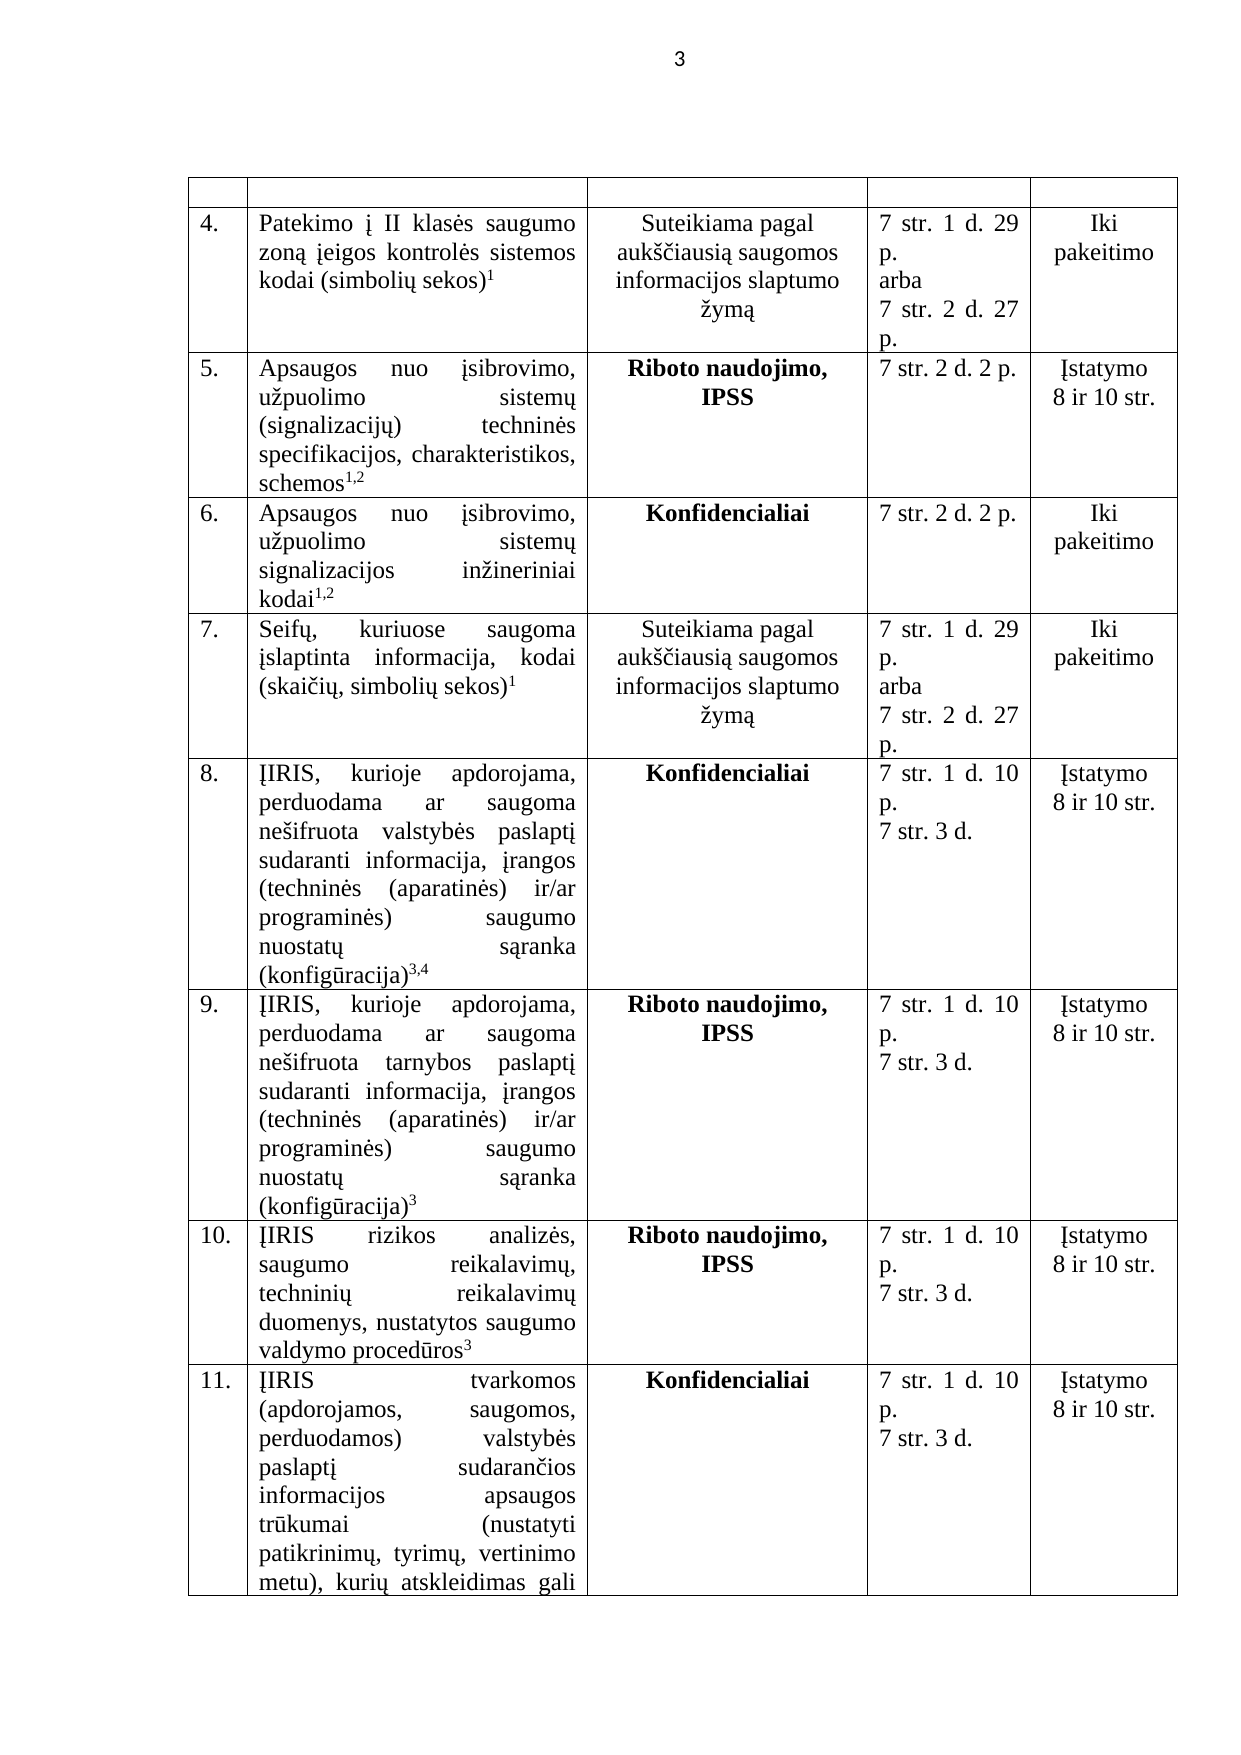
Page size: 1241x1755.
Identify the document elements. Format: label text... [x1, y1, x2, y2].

table_cell [189, 178, 247, 207]
table_cell 6. [189, 498, 247, 613]
table_cell [1031, 178, 1177, 207]
table_cell 7 str. 1 d. 10 p. 7 str. 3 d. [868, 1365, 1030, 1595]
table_cell Konfidencialiai [588, 1365, 867, 1595]
table_cell 7 str. 2 d. 2 p. [868, 498, 1030, 613]
table_cell [868, 178, 1030, 207]
table_cell 7 str. 2 d. 2 p. [868, 353, 1030, 497]
table_cell Seifų, kuriuose saugoma įslaptinta informacija, kodai (skaičių, simbolių sekos)1 [248, 614, 587, 757]
table_cell 8. [189, 759, 247, 988]
table_cell [588, 178, 867, 207]
table_cell Apsaugos nuo įsibrovimo, užpuolimo sistemų (signalizacijų) techninės specifikacijos, charakteristikos, schemos1,2 [248, 353, 587, 497]
table_cell 7 str. 1 d. 29 p. arba 7 str. 2 d. 27 p. [868, 208, 1030, 352]
table_cell ĮIRIS tvarkomos (apdorojamos, saugomos, perduodamos) valstybės paslaptį sudarančios informacijos apsaugos trūkumai (nustatyti patikrinimų, tyrimų, vertinimo metu), kurių atskleidimas gali [248, 1365, 587, 1595]
table_cell 5. [189, 353, 247, 497]
table_cell Iki pakeitimo [1031, 208, 1177, 352]
table_cell Konfidencialiai [588, 498, 867, 613]
table_cell 7. [189, 614, 247, 757]
table_cell Apsaugos nuo įsibrovimo, užpuolimo sistemų signalizacijos inžineriniai kodai1,2 [248, 498, 587, 613]
table_cell Patekimo į II klasės saugumo zoną įeigos kontrolės sistemos kodai (simbolių sekos)1 [248, 208, 587, 352]
table_cell 4. [189, 208, 247, 352]
table_cell Įstatymo 8 ir 10 str. [1031, 1365, 1177, 1595]
table_cell 9. [189, 990, 247, 1219]
table_cell Suteikiama pagal aukščiausią saugomos informacijos slaptumo žymą [588, 614, 867, 757]
table_cell Įstatymo 8 ir 10 str. [1031, 990, 1177, 1219]
table_cell Iki pakeitimo [1031, 614, 1177, 757]
table_cell ĮIRIS, kurioje apdorojama, perduodama ar saugoma nešifruota tarnybos paslaptį sudaranti informacija, įrangos (techninės (aparatinės) ir/ar programinės) saugumo nuostatų sąranka (konfigūracija)3 [248, 990, 587, 1219]
table_cell Suteikiama pagal aukščiausią saugomos informacijos slaptumo žymą [588, 208, 867, 352]
table_cell [248, 178, 587, 207]
table_cell Riboto naudojimo, IPSS [588, 353, 867, 497]
table_cell Riboto naudojimo, IPSS [588, 1221, 867, 1364]
table_cell 7 str. 1 d. 10 p. 7 str. 3 d. [868, 990, 1030, 1219]
table_cell 11. [189, 1365, 247, 1595]
table_cell 7 str. 1 d. 10 p. 7 str. 3 d. [868, 759, 1030, 988]
table_cell Riboto naudojimo, IPSS [588, 990, 867, 1219]
table_cell 7 str. 1 d. 29 p. arba 7 str. 2 d. 27 p. [868, 614, 1030, 757]
table_cell 7 str. 1 d. 10 p. 7 str. 3 d. [868, 1221, 1030, 1364]
table_cell Įstatymo 8 ir 10 str. [1031, 1221, 1177, 1364]
table_cell 10. [189, 1221, 247, 1364]
table_cell ĮIRIS, kurioje apdorojama, perduodama ar saugoma nešifruota valstybės paslaptį sudaranti informacija, įrangos (techninės (aparatinės) ir/ar programinės) saugumo nuostatų sąranka (konfigūracija)3,4 [248, 759, 587, 988]
table_cell Konfidencialiai [588, 759, 867, 988]
table_cell Iki pakeitimo [1031, 498, 1177, 613]
table_cell Įstatymo 8 ir 10 str. [1031, 759, 1177, 988]
table_cell Įstatymo 8 ir 10 str. [1031, 353, 1177, 497]
table_cell ĮIRIS rizikos analizės, saugumo reikalavimų, techninių reikalavimų duomenys, nustatytos saugumo valdymo procedūros3 [248, 1221, 587, 1364]
